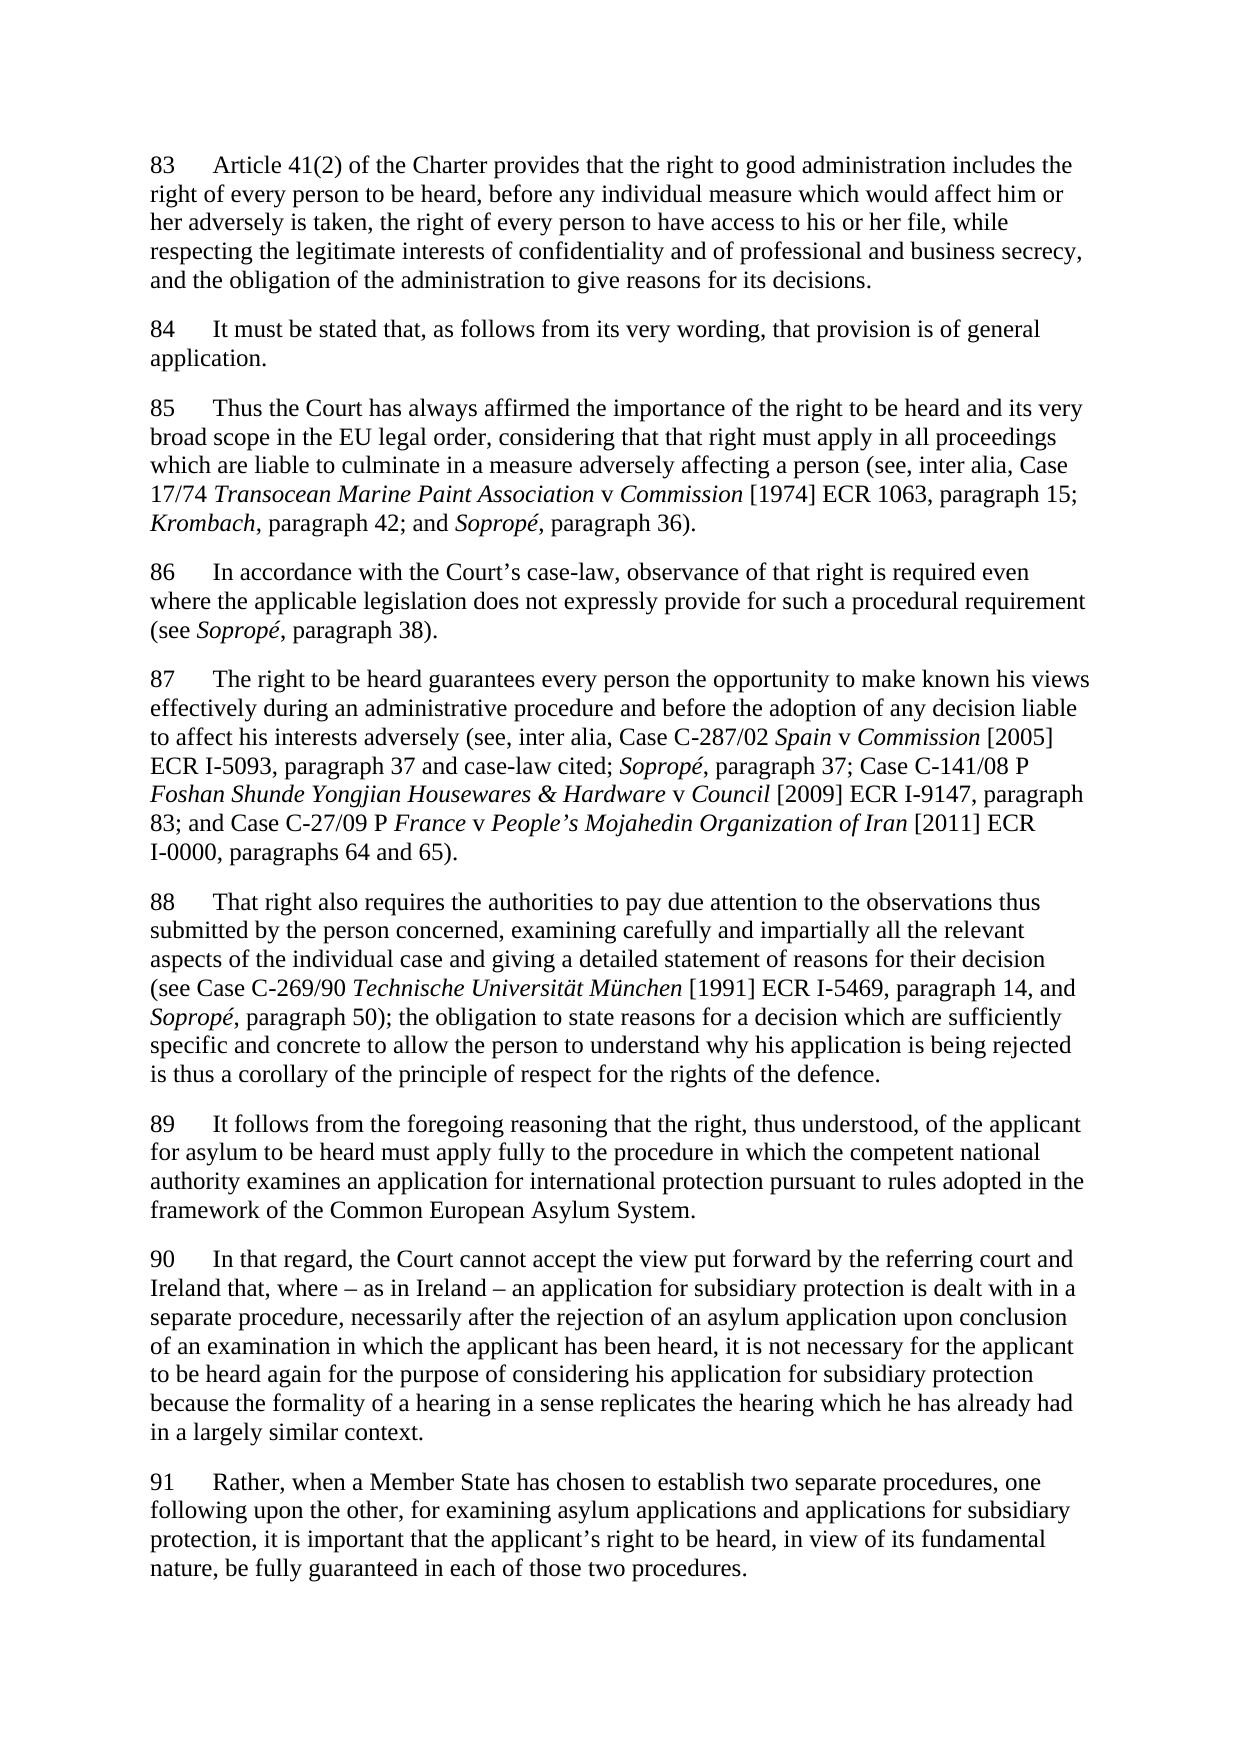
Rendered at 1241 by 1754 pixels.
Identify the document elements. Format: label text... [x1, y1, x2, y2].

text 90 In that regard, the Court cannot accept the view put forward by the referring court and Ireland that, where – as in Ireland – an application for subsidiary protection is dealt with in a separate procedure, necessarily after the rejection of an asylum application upon conclusion of an examination in which the applicant has been heard, it is not necessary for the applicant to be heard again for the purpose of considering his application for subsidiary protection because the formality of a hearing in a sense replicates the hearing which he has already had in a largely similar context. [150, 1244, 1090, 1446]
text 86 In accordance with the Court’s case-law, observance of that right is required even where the applicable legislation does not expressly provide for such a procedural requirement (see Sopropé, paragraph 38). [150, 557, 1090, 644]
text 91 Rather, when a Member State has chosen to establish two separate procedures, one following upon the other, for examining asylum applications and applications for subsidiary protection, it is important that the applicant’s right to be heard, in view of its fundamental nature, be fully guaranteed in each of those two procedures. [150, 1467, 1090, 1582]
text 85 Thus the Court has always affirmed the importance of the right to be heard and its very broad scope in the EU legal order, considering that that right must apply in all proceedings which are liable to culminate in a measure adversely affecting a person (see, inter alia, Case 17/74 Transocean Marine Paint Association v Commission [1974] ECR 1063, paragraph 15; Krombach, paragraph 42; and Sopropé, paragraph 36). [150, 393, 1090, 537]
text 87 The right to be heard guarantees every person the opportunity to make known his views effectively during an administrative procedure and before the adoption of any decision liable to affect his interests adversely (see, inter alia, Case C‑287/02 Spain v Commission [2005] ECR I‑5093, paragraph 37 and case-law cited; Sopropé, paragraph 37; Case C‑141/08 P Foshan Shunde Yongjian Housewares & Hardware v Council [2009] ECR I‑9147, paragraph 83; and Case C‑27/09 P France v People’s Mojahedin Organization of Iran [2011] ECR I‑0000, paragraphs 64 and 65). [150, 664, 1090, 866]
text 88 That right also requires the authorities to pay due attention to the observations thus submitted by the person concerned, examining carefully and impartially all the relevant aspects of the individual case and giving a detailed statement of reasons for their decision (see Case C‑269/90 Technische Universität München [1991] ECR I‑5469, paragraph 14, and Sopropé, paragraph 50); the obligation to state reasons for a decision which are sufficiently specific and concrete to allow the person to understand why his application is being rejected is thus a corollary of the principle of respect for the rights of the defence. [150, 887, 1090, 1088]
text 89 It follows from the foregoing reasoning that the right, thus understood, of the applicant for asylum to be heard must apply fully to the procedure in which the competent national authority examines an application for international protection pursuant to rules adopted in the framework of the Common European Asylum System. [150, 1109, 1090, 1224]
text 83 Article 41(2) of the Charter provides that the right to good administration includes the right of every person to be heard, before any individual measure which would affect him or her adversely is taken, the right of every person to have access to his or her file, while respecting the legitimate interests of confidentiality and of professional and business secrecy, and the obligation of the administration to give reasons for its decisions. [150, 150, 1090, 294]
text 84 It must be stated that, as follows from its very wording, that provision is of general application. [150, 314, 1090, 372]
